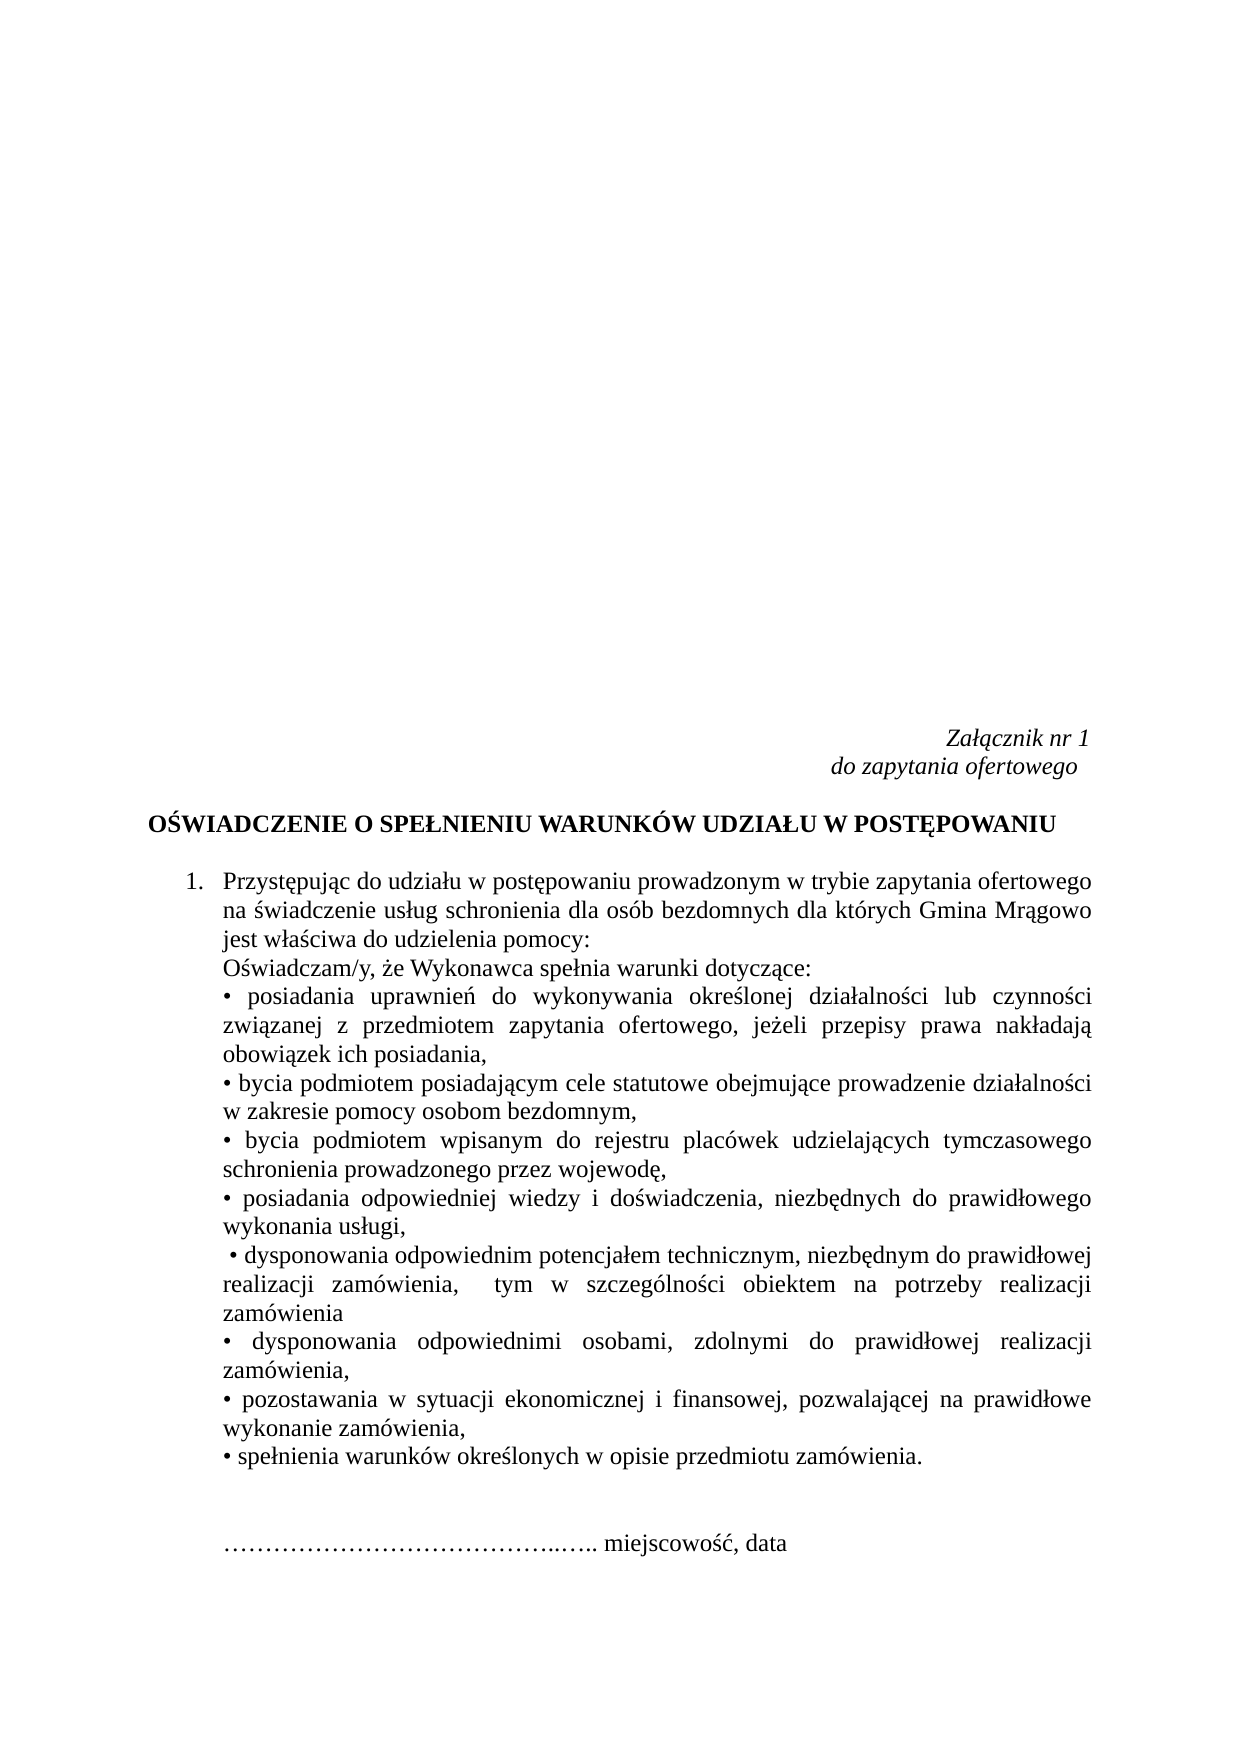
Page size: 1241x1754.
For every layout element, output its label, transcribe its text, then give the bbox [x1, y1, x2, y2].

list Przystępując do udziału w postępowaniu prowadzonym w trybie zapytania ofertowego na świadczenie usług schronienia dla osób bezdomnych dla których Gmina Mrągowo jest właściwa do udzielenia pomocy: [185, 866, 1093, 953]
list • bycia podmiotem wpisanym do rejestru placówek udzielających tymczasowego schronienia prowadzonego przez wojewodę, [223, 1125, 1093, 1183]
list • spełnienia warunków określonych w opisie przedmiotu zamówienia. [223, 1441, 1093, 1470]
list • posiadania odpowiedniej wiedzy i doświadczenia, niezbędnych do prawidłowego wykonania usługi, [223, 1183, 1093, 1240]
list • pozostawania w sytuacji ekonomicznej i finansowej, pozwalającej na prawidłowe wykonanie zamówienia, [223, 1384, 1093, 1441]
list …………………………………..….. miejscowość, data [223, 1528, 1093, 1556]
list Oświadczam/y, że Wykonawca spełnia warunki dotyczące: [223, 953, 1093, 981]
text OŚWIADCZENIE O SPEŁNIENIU WARUNKÓW UDZIAŁU W POSTĘPOWANIU [148, 809, 1093, 838]
text do zapytania ofertowego [148, 751, 1093, 780]
list • posiadania uprawnień do wykonywania określonej działalności lub czynności związanej z przedmiotem zapytania ofertowego, jeżeli przepisy prawa nakładają obowiązek ich posiadania, [223, 981, 1093, 1068]
list • dysponowania odpowiednim potencjałem technicznym, niezbędnym do prawidłowej realizacji zamówienia, tym w szczególności obiektem na potrzeby realizacji zamówienia [223, 1240, 1093, 1326]
list • dysponowania odpowiednimi osobami, zdolnymi do prawidłowej realizacji zamówienia, [223, 1326, 1093, 1384]
list • bycia podmiotem posiadającym cele statutowe obejmujące prowadzenie działalności w zakresie pomocy osobom bezdomnym, [223, 1068, 1093, 1125]
text Załącznik nr 1 [148, 723, 1093, 751]
